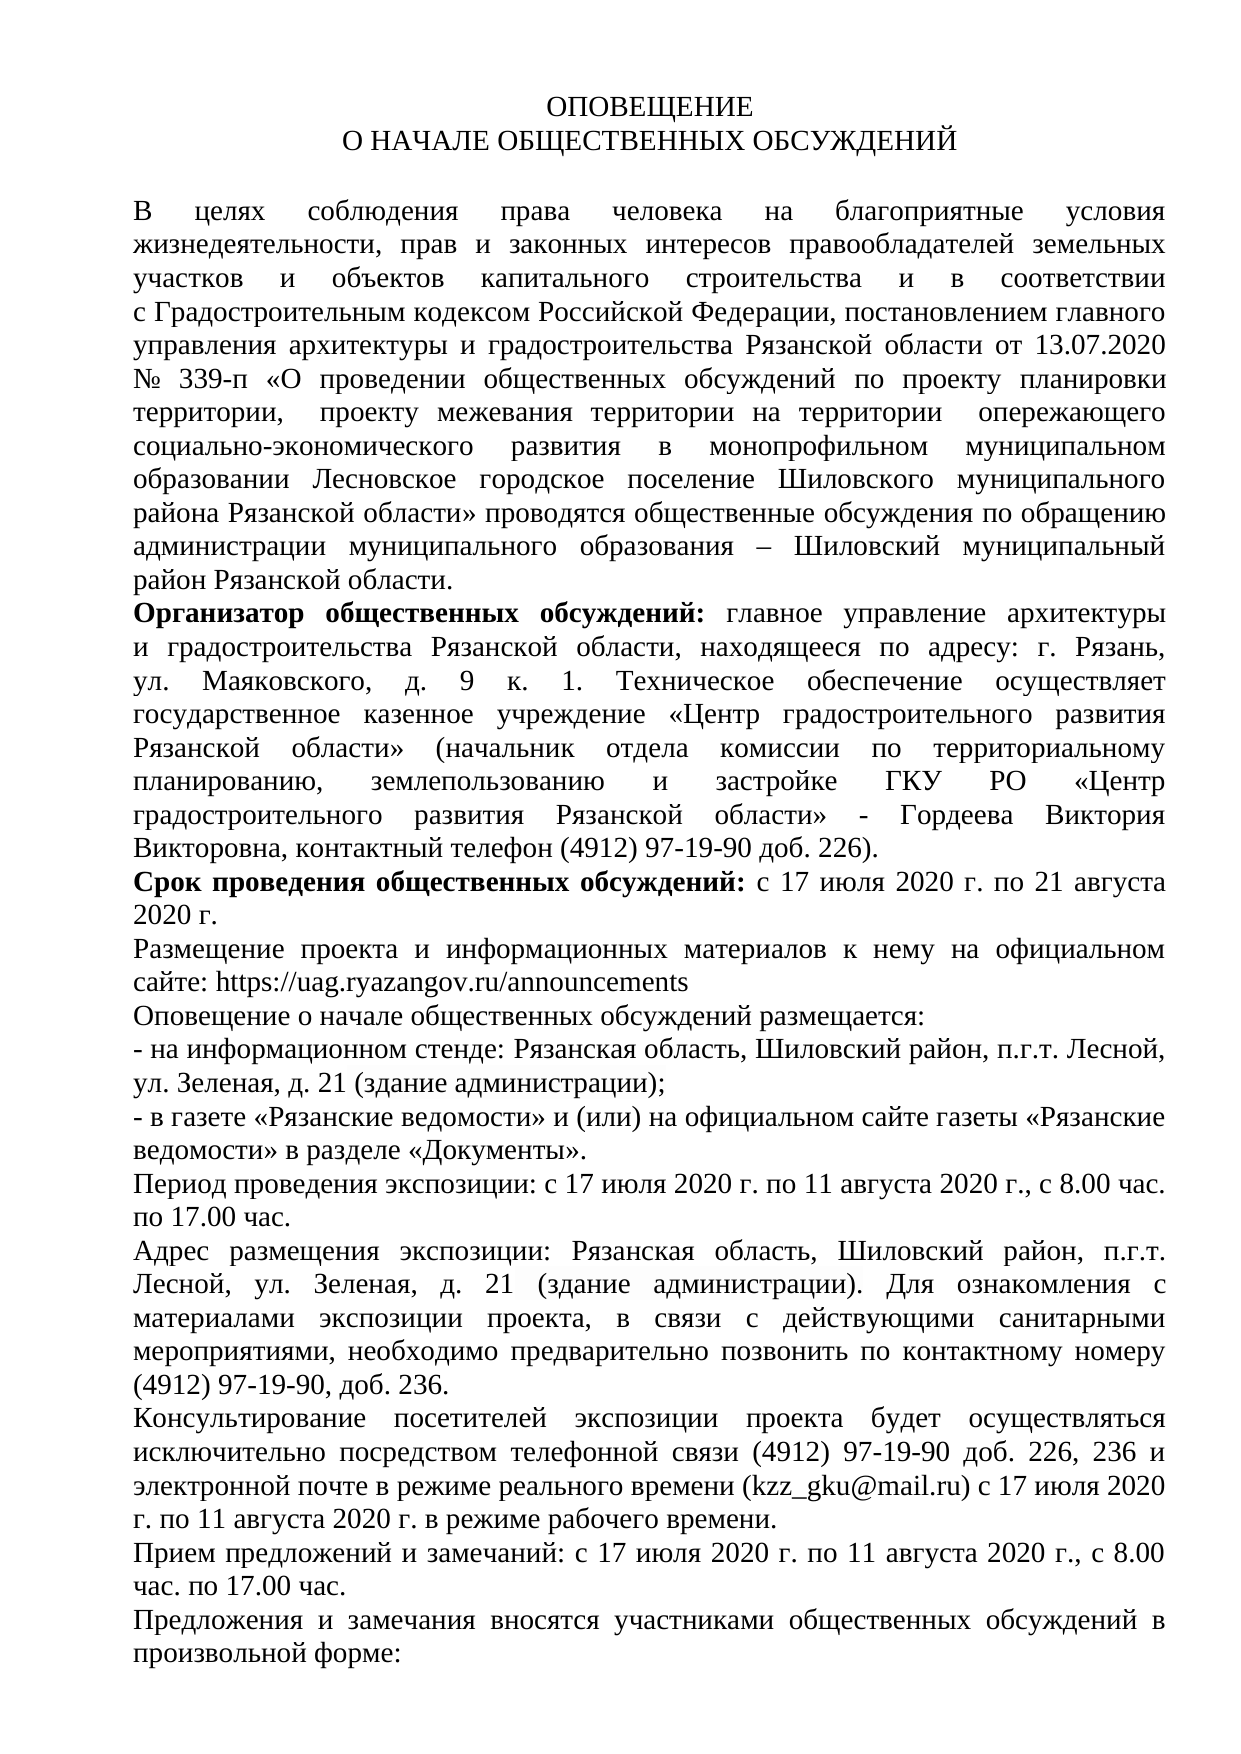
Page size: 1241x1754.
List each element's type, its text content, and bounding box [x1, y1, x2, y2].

text Размещение проекта и информационных материалов к нему на официальном сайте: https://uag.ryazangov.ru/announcements [133, 931, 1166, 998]
text Прием предложений и замечаний: с 17 июля 2020 г. по 11 августа 2020 г., с 8.00 час. по 17.00 час. [133, 1535, 1166, 1602]
text ОПОВЕЩЕНИЕ [133, 89, 1166, 123]
text Оповещение о начале общественных обсуждений размещается: [133, 998, 1166, 1032]
text В целях соблюдения права человека на благоприятные условия жизнедеятельности, прав и законных интересов правообладателей земельных участков и объектов капитального строительства и в соответствии с Градостроительным кодексом Российской Федерации, постановлением главного управления архитектуры и градостроительства Рязанской области от 13.07.2020 № 339-п «О проведении общественных обсуждений по проекту планировки территории, проекту межевания территории на территории опережающего социально-экономического развития в монопрофильном муниципальном образовании Лесновское городское поселение Шиловского муниципального района Рязанской области» проводятся общественные обсуждения по обращению администрации муниципального образования – Шиловский муниципальный район Рязанской области. [133, 193, 1166, 596]
text Предложения и замечания вносятся участниками общественных обсуждений в произвольной форме: [133, 1602, 1166, 1669]
text Консультирование посетителей экспозиции проекта будет осуществляться исключительно посредством телефонной связи (4912) 97-19-90 доб. 226, 236 и электронной почте в режиме реального времени (kzz_gku@mail.ru) с 17 июля 2020 г. по 11 августа 2020 г. в режиме рабочего времени. [133, 1401, 1166, 1535]
text Срок проведения общественных обсуждений: с 17 июля 2020 г. по 21 августа 2020 г. [133, 864, 1166, 931]
text Период проведения экспозиции: с 17 июля 2020 г. по 11 августа 2020 г., с 8.00 час. по 17.00 час. [133, 1166, 1166, 1233]
text - в газете «Рязанские ведомости» и (или) на официальном сайте газеты «Рязанские ведомости» в разделе «Документы». [133, 1099, 1166, 1166]
text - на информационном стенде: Рязанская область, Шиловский район, п.г.т. Лесной, ул. Зеленая, д. 21 (здание администрации); [133, 1032, 1166, 1099]
text О НАЧАЛЕ ОБЩЕСТВЕННЫХ ОБСУЖДЕНИЙ [133, 123, 1166, 156]
text Организатор общественных обсуждений: главное управление архитектуры и градостроительства Рязанской области, находящееся по адресу: г. Рязань, ул. Маяковского, д. 9 к. 1. Техническое обеспечение осуществляет государственное казенное учреждение «Центр градостроительного развития Рязанской области» (начальник отдела комиссии по территориальному планированию, землепользованию и застройке ГКУ РО «Центр градостроительного развития Рязанской области» - Гордеева Виктория Викторовна, контактный телефон (4912) 97-19-90 доб. 226). [133, 596, 1166, 864]
text Адрес размещения экспозиции: Рязанская область, Шиловский район, п.г.т. Лесной, ул. Зеленая, д. 21 (здание администрации). Для ознакомления с материалами экспозиции проекта, в связи с действующими санитарными мероприятиями, необходимо предварительно позвонить по контактному номеру (4912) 97-19-90, доб. 236. [133, 1233, 1166, 1401]
